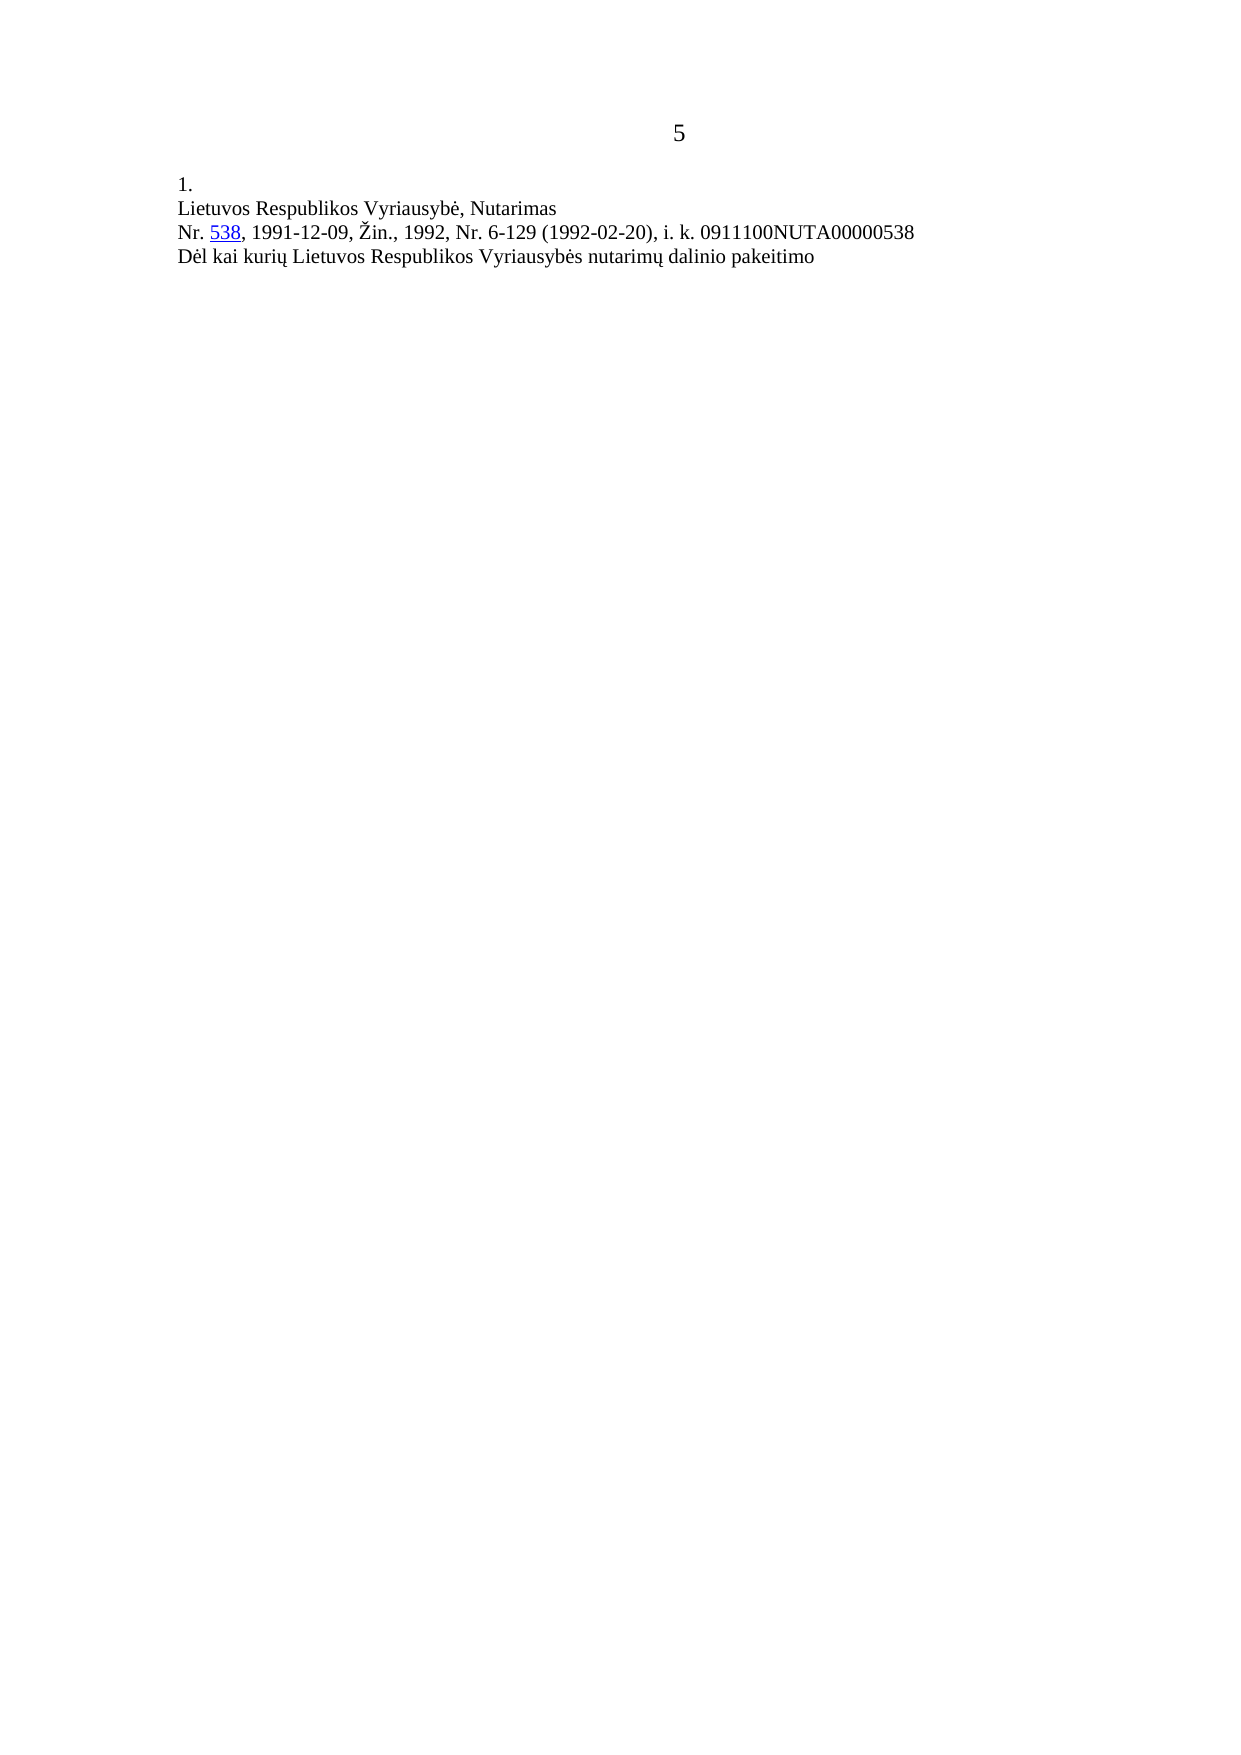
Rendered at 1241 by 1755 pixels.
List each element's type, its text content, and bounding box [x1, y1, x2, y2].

text Lietuvos Respublikos Vyriausybė, Nutarimas [177, 196, 1181, 220]
text 1. [177, 172, 1181, 196]
text Dėl kai kurių Lietuvos Respublikos Vyriausybės nutarimų dalinio pakeitimo [177, 244, 1181, 268]
text Nr. 538, 1991-12-09, Žin., 1992, Nr. 6-129 (1992-02-20), i. k. 0911100NUTA00000538 [177, 220, 1181, 244]
